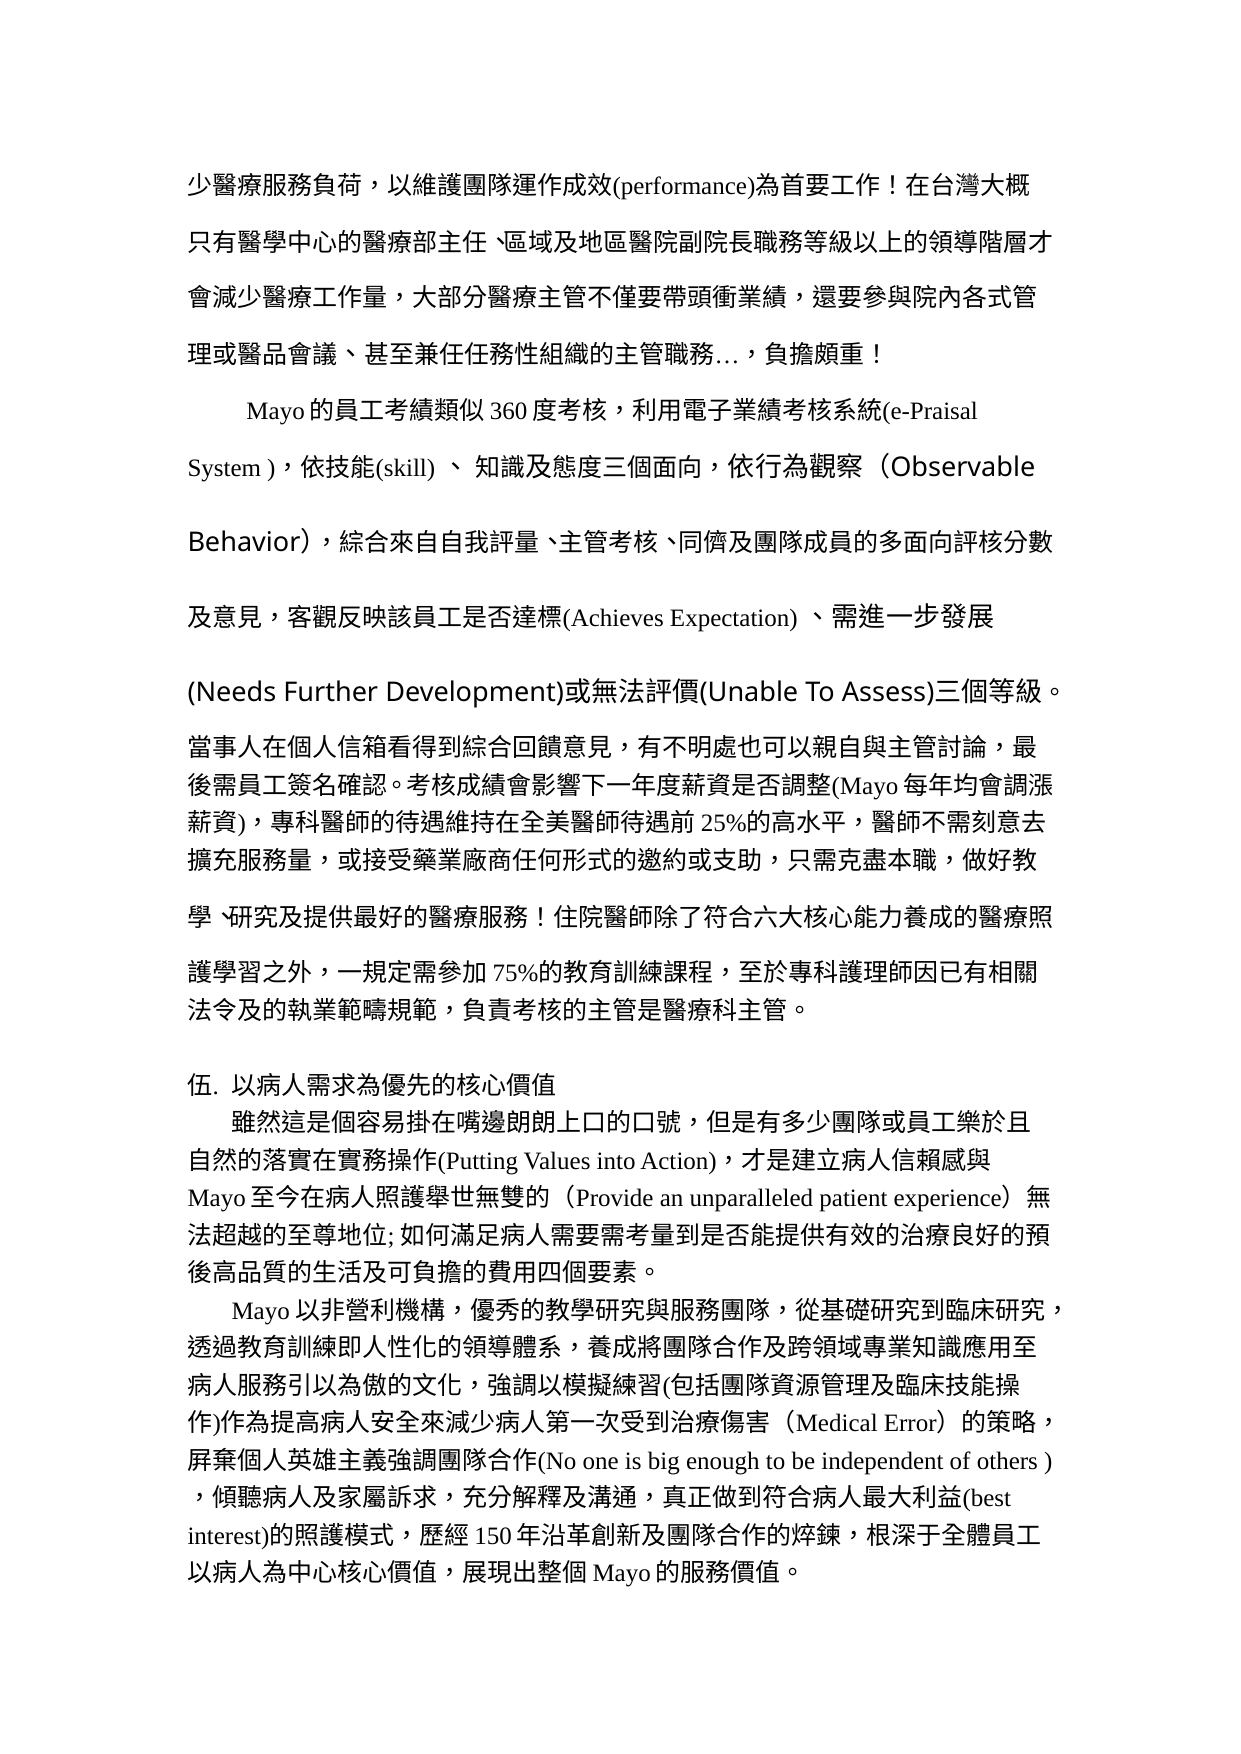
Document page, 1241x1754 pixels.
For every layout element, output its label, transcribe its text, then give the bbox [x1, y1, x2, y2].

text Mayo的員工考績類似360度考核，利用電子業績考核系統(e-Praisal System )，依技能(skill) 、 知識及態度三個面向，依行為觀察（Observable Behavior），綜合來自自我評量、主管考核、同儕及團隊成員的多面向評核分數及意見，客觀反映該員工是否達標(Achieves Expectation) 、需進一步發展(Needs Further Development)或無法評價(Unable To Assess)三個等級。當事人在個人信箱看得到綜合回饋意見，有不明處也可以親自與主管討論，最後需員工簽名確認。考核成績會影響下一年度薪資是否調整(Mayo每年均會調漲薪資)，專科醫師的待遇維持在全美醫師待遇前25%的高水平，醫師不需刻意去擴充服務量，或接受藥業廠商任何形式的邀約或支助，只需克盡本職，做好教學、研究及提供最好的醫療服務！住院醫師除了符合六大核心能力養成的醫療照護學習之外，一規定需參加75%的教育訓練課程，至於專科護理師因已有相關法令及的執業範疇規範，負責考核的主管是醫療科主管。 [187, 389, 1053, 1027]
text 少醫療服務負荷，以維護團隊運作成效(performance)為首要工作！在台灣大概只有醫學中心的醫療部主任、區域及地區醫院副院長職務等級以上的領導階層才會減少醫療工作量，大部分醫療主管不僅要帶頭衝業績，還要參與院內各式管理或醫品會議、甚至兼任任務性組織的主管職務…，負擔頗重！ [187, 164, 1053, 389]
text Mayo以非營利機構，優秀的教學研究與服務團隊，從基礎研究到臨床研究，透過教育訓練即人性化的領導體系，養成將團隊合作及跨領域專業知識應用至病人服務引以為傲的文化，強調以模擬練習(包括團隊資源管理及臨床技能操作)作為提高病人安全來減少病人第一次受到治療傷害（Medical Error）的策略，屛棄個人英雄主義強調團隊合作(No one is big enough to be independent of others ) ，傾聽病人及家屬訴求，充分解釋及溝通，真正做到符合病人最大利益(best interest)的照護模式，歷經150年沿革創新及團隊合作的焠鍊，根深于全體員工以病人為中心核心價值，展現出整個Mayo的服務價值。 [187, 1289, 1053, 1589]
text 雖然這是個容易掛在嘴邊朗朗上口的口號，但是有多少團隊或員工樂於且自然的落實在實務操作(Putting Values into Action)，才是建立病人信賴感與Mayo至今在病人照護舉世無雙的（Provide an unparalleled patient experience）無法超越的至尊地位; 如何滿足病人需要需考量到是否能提供有效的治療良好的預後高品質的生活及可負擔的費用四個要素。 [187, 1102, 1053, 1289]
list 以病人需求為優先的核心價值 [187, 1064, 1053, 1102]
